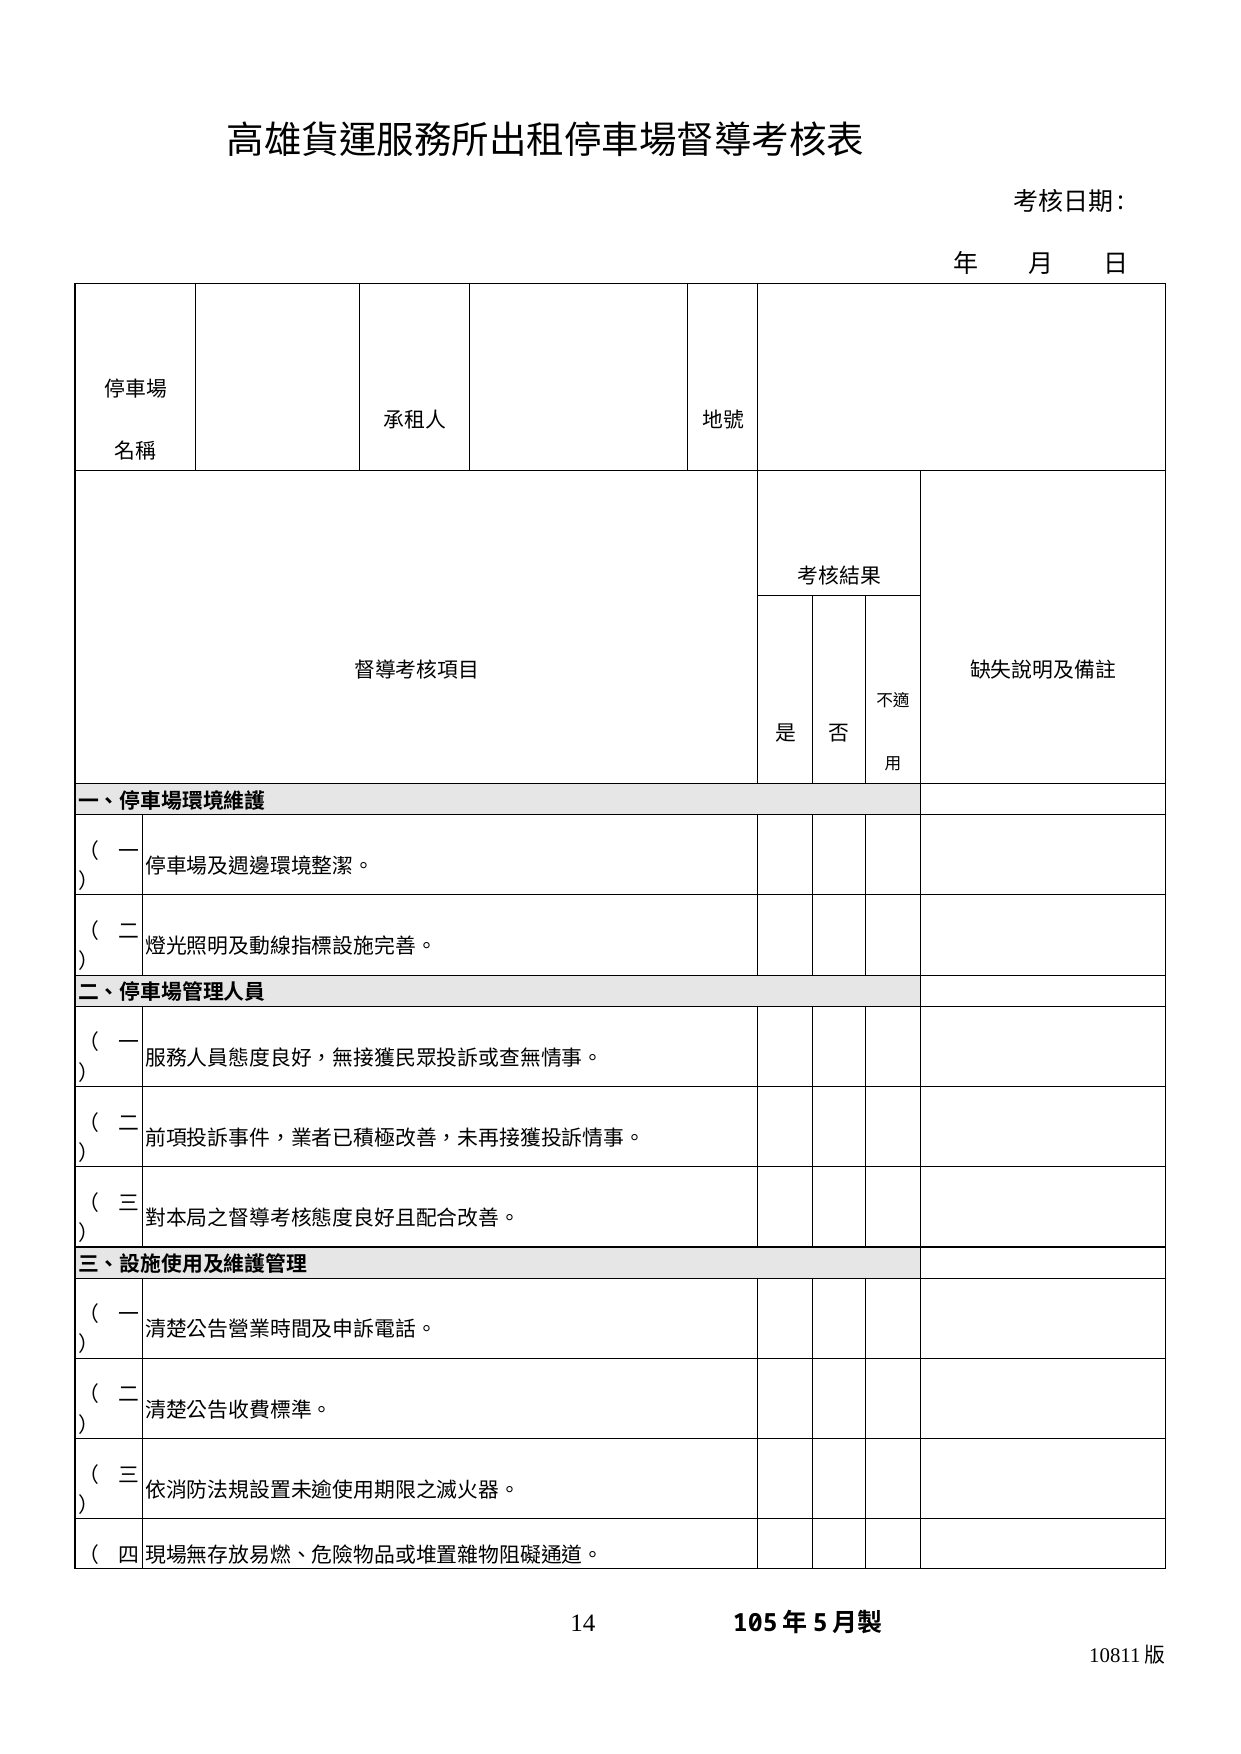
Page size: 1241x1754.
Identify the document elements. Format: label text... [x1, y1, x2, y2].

table_cell [813, 1359, 865, 1438]
table_cell 督導考核項目 [76, 471, 757, 783]
table_cell 停車場及週邊環境整潔。 [143, 815, 757, 894]
table_cell [813, 815, 865, 894]
table_cell 三、設施使用及維護管理 [76, 1248, 920, 1278]
table_cell [758, 1439, 812, 1518]
table_cell [921, 1007, 1165, 1086]
table_cell [921, 1359, 1165, 1438]
table_header 停車場 名稱 [76, 284, 195, 470]
table_cell 否 [813, 596, 865, 783]
table_header 地號 [688, 284, 757, 470]
table_cell [921, 1248, 1165, 1278]
table_cell [921, 784, 1165, 814]
table_cell [866, 815, 920, 894]
table_cell 依消防法規設置未逾使用期限之滅火器。 [143, 1439, 757, 1518]
table_cell [921, 1279, 1165, 1358]
table_header [470, 284, 687, 470]
table_cell [813, 1279, 865, 1358]
table_cell [813, 1007, 865, 1086]
table_cell （一） [76, 1007, 142, 1086]
table_cell [813, 1439, 865, 1518]
table_cell [921, 1439, 1165, 1518]
table_cell （一） [76, 815, 142, 894]
table_cell [866, 1087, 920, 1166]
table_cell [758, 1167, 812, 1246]
table_cell [758, 1087, 812, 1166]
table_cell [813, 1519, 865, 1568]
table_cell 二、停車場管理人員 [76, 976, 920, 1006]
table_cell 清楚公告營業時間及申訴電話。 [143, 1279, 757, 1358]
table_cell [866, 1519, 920, 1568]
table_cell [758, 1519, 812, 1568]
table_header [758, 284, 1165, 470]
text 高雄貨運服務所出租停車場督導考核表 [75, 95, 1165, 158]
table_cell 考核結果 [758, 471, 920, 595]
table_cell （一） [76, 1279, 142, 1358]
table_header 承租人 [360, 284, 469, 470]
table_cell 一、停車場環境維護 [76, 784, 920, 814]
table_cell 不適用 [866, 596, 920, 783]
table_cell [758, 815, 812, 894]
table_cell [866, 1007, 920, 1086]
table_cell 前項投訴事件，業者已積極改善，未再接獲投訴情事。 [143, 1087, 757, 1166]
table_cell [866, 1439, 920, 1518]
table_cell [921, 895, 1165, 974]
table_cell [758, 895, 812, 974]
table_cell [813, 895, 865, 974]
table_cell [813, 1167, 865, 1246]
table_cell [921, 976, 1165, 1006]
text 考核日期: 年 月 日 [75, 158, 1128, 283]
table_cell 對本局之督導考核態度良好且配合改善。 [143, 1167, 757, 1246]
table_cell [758, 1359, 812, 1438]
table_cell [921, 815, 1165, 894]
table_header [196, 284, 359, 470]
table_cell 燈光照明及動線指標設施完善。 [143, 895, 757, 974]
table_cell [866, 1359, 920, 1438]
table_cell 服務人員態度良好，無接獲民眾投訴或查無情事。 [143, 1007, 757, 1086]
table_cell 是 [758, 596, 812, 783]
table_cell （二） [76, 1087, 142, 1166]
table_cell [921, 1167, 1165, 1246]
table_cell [866, 1279, 920, 1358]
table_cell [758, 1007, 812, 1086]
table_cell 缺失說明及備註 [921, 471, 1165, 783]
table_cell （三） [76, 1439, 142, 1518]
table_cell （二） [76, 1359, 142, 1438]
table_cell [866, 895, 920, 974]
table_cell 清楚公告收費標準。 [143, 1359, 757, 1438]
table_cell 現場無存放易燃、危險物品或堆置雜物阻礙通道。 [143, 1519, 757, 1568]
table_cell （三） [76, 1167, 142, 1246]
table_cell [921, 1519, 1165, 1568]
table_cell （四 [76, 1519, 142, 1568]
table_cell [758, 1279, 812, 1358]
table_cell （二） [76, 895, 142, 974]
table_cell [866, 1167, 920, 1246]
table_cell [921, 1087, 1165, 1166]
table_cell [813, 1087, 865, 1166]
